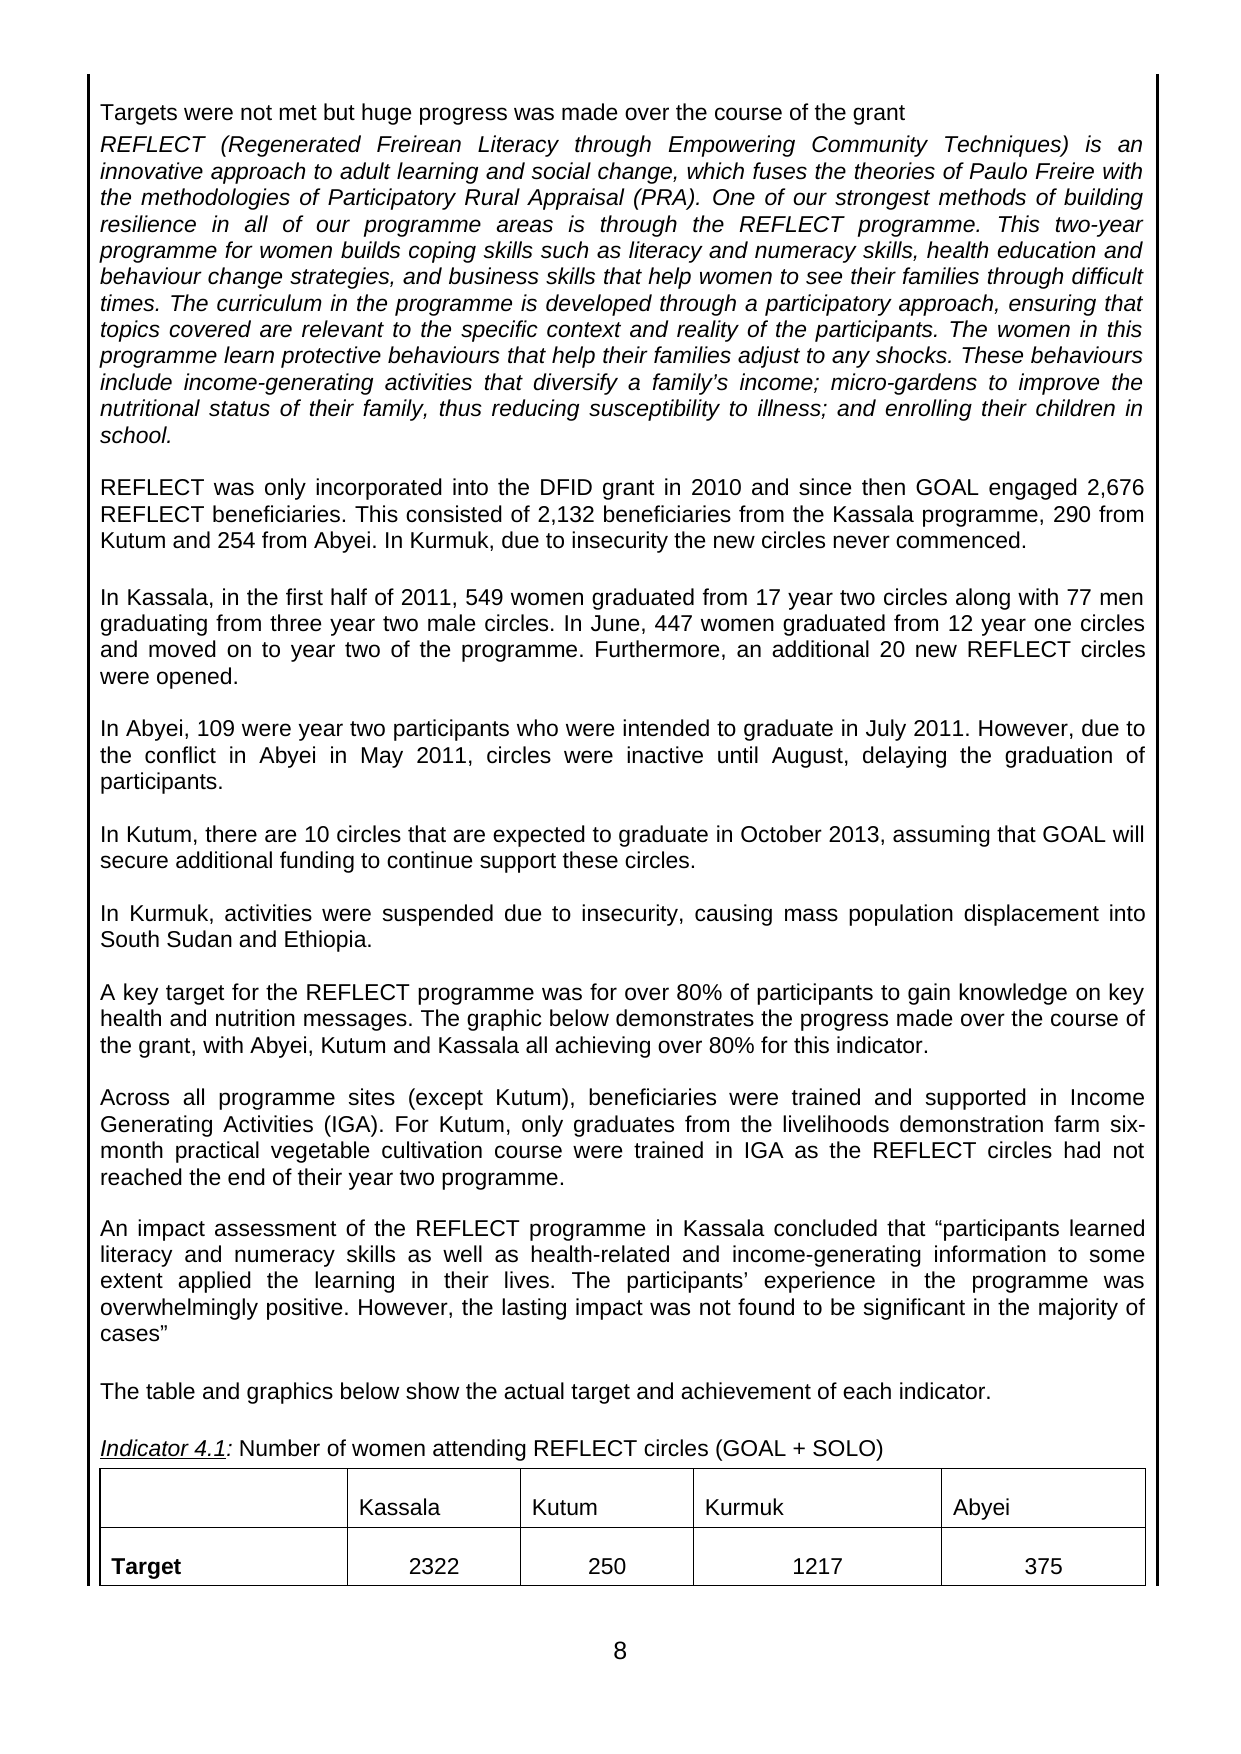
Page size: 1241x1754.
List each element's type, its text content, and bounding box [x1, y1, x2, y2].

table_header [101, 1469, 347, 1527]
table_cell 1217 [694, 1528, 941, 1585]
table_cell 250 [521, 1528, 693, 1585]
table_cell Target [101, 1528, 347, 1585]
table_cell Output 4: B - Outputs moderately did not meet expectation Final results Targets were not met but huge progress was made over the course of the grant REFLECT (Regenerated Freirean Literacy through Empowering Community Techniques) is an innovative approach to adult learning and social change, which fuses the theories of Paulo Freire with the methodologies of Participatory Rural Appraisal (PRA). One of our strongest methods of building resilience in all of our programme areas is through the REFLECT programme. This two-year programme for women builds coping skills such as literacy and numeracy skills, health education and behaviour change strategies, and business skills that help women to see their families through difficult times. The curriculum in the programme is developed through a participatory approach, ensuring that topics covered are relevant to the specific context and reality of the participants. The women in this programme learn protective behaviours that help their families adjust to any shocks. These behaviours include income-generating activities that diversify a family’s income; micro-gardens to improve the nutritional status of their family, thus reducing susceptibility to illness; and enrolling their children in school. REFLECT was only incorporated into the DFID grant in 2010 and since then GOAL engaged 2,676 REFLECT beneficiaries. This consisted of 2,132 beneficiaries from the Kassala programme, 290 from Kutum and 254 from Abyei. In Kurmuk, due to insecurity the new circles never commenced. In Kassala, in the first half of 2011, 549 women graduated from 17 year two circles along with 77 men graduating from three year two male circles. In June, 447 women graduated from 12 year one circles and moved on to year two of the programme. Furthermore, an additional 20 new REFLECT circles were opened. In Abyei, 109 were year two participants who were intended to graduate in July 2011. However, due to the conflict in Abyei in May 2011, circles were inactive until August, delaying the graduation of participants. In Kutum, there are 10 circles that are expected to graduate in October 2013, assuming that GOAL will secure additional funding to continue support these circles. In Kurmuk, activities were suspended due to insecurity, causing mass population displacement into South Sudan and Ethiopia. A key target for the REFLECT programme was for over 80% of participants to gain knowledge on key health and nutrition messages. The graphic below demonstrates the progress made over the course of the grant, with Abyei, Kutum and Kassala all achieving over 80% for this indicator. Across all programme sites (except Kutum), beneficiaries were trained and supported in Income Generating Activities (IGA). For Kutum, only graduates from the livelihoods demonstration farm six- month practical vegetable cultivation course were trained in IGA as the REFLECT circles had not reached the end of their year two programme. An impact assessment of the REFLECT programme in Kassala concluded that “participants learned literacy and numeracy skills as well as health-related and income-generating information to some extent applied the learning in their lives. The participants’ experience in the programme was overwhelmingly positive. However, the lasting impact was not found to be significant in the majority of cases” The table and graphics below show the actual target and achievement of each indicator. Indicator 4.1: Number of women attending REFLECT circles (GOAL + SOLO) Indicator 4.2: Number and percentage of GOAL REFLECT participants with knowledge of key health / nutrition messages Indicator 4.3: Number of beneficiaries trained and supported in conducting income generating activities (REFLECT & demonstration farms in Kutum) [90, 74, 1156, 1586]
table_header Kutum [521, 1469, 693, 1527]
table_header Kurmuk [694, 1469, 941, 1527]
table_cell 2322 [348, 1528, 520, 1585]
table_header Kassala [348, 1469, 520, 1527]
table_header Abyei [942, 1469, 1145, 1527]
table_cell 375 [942, 1528, 1145, 1585]
